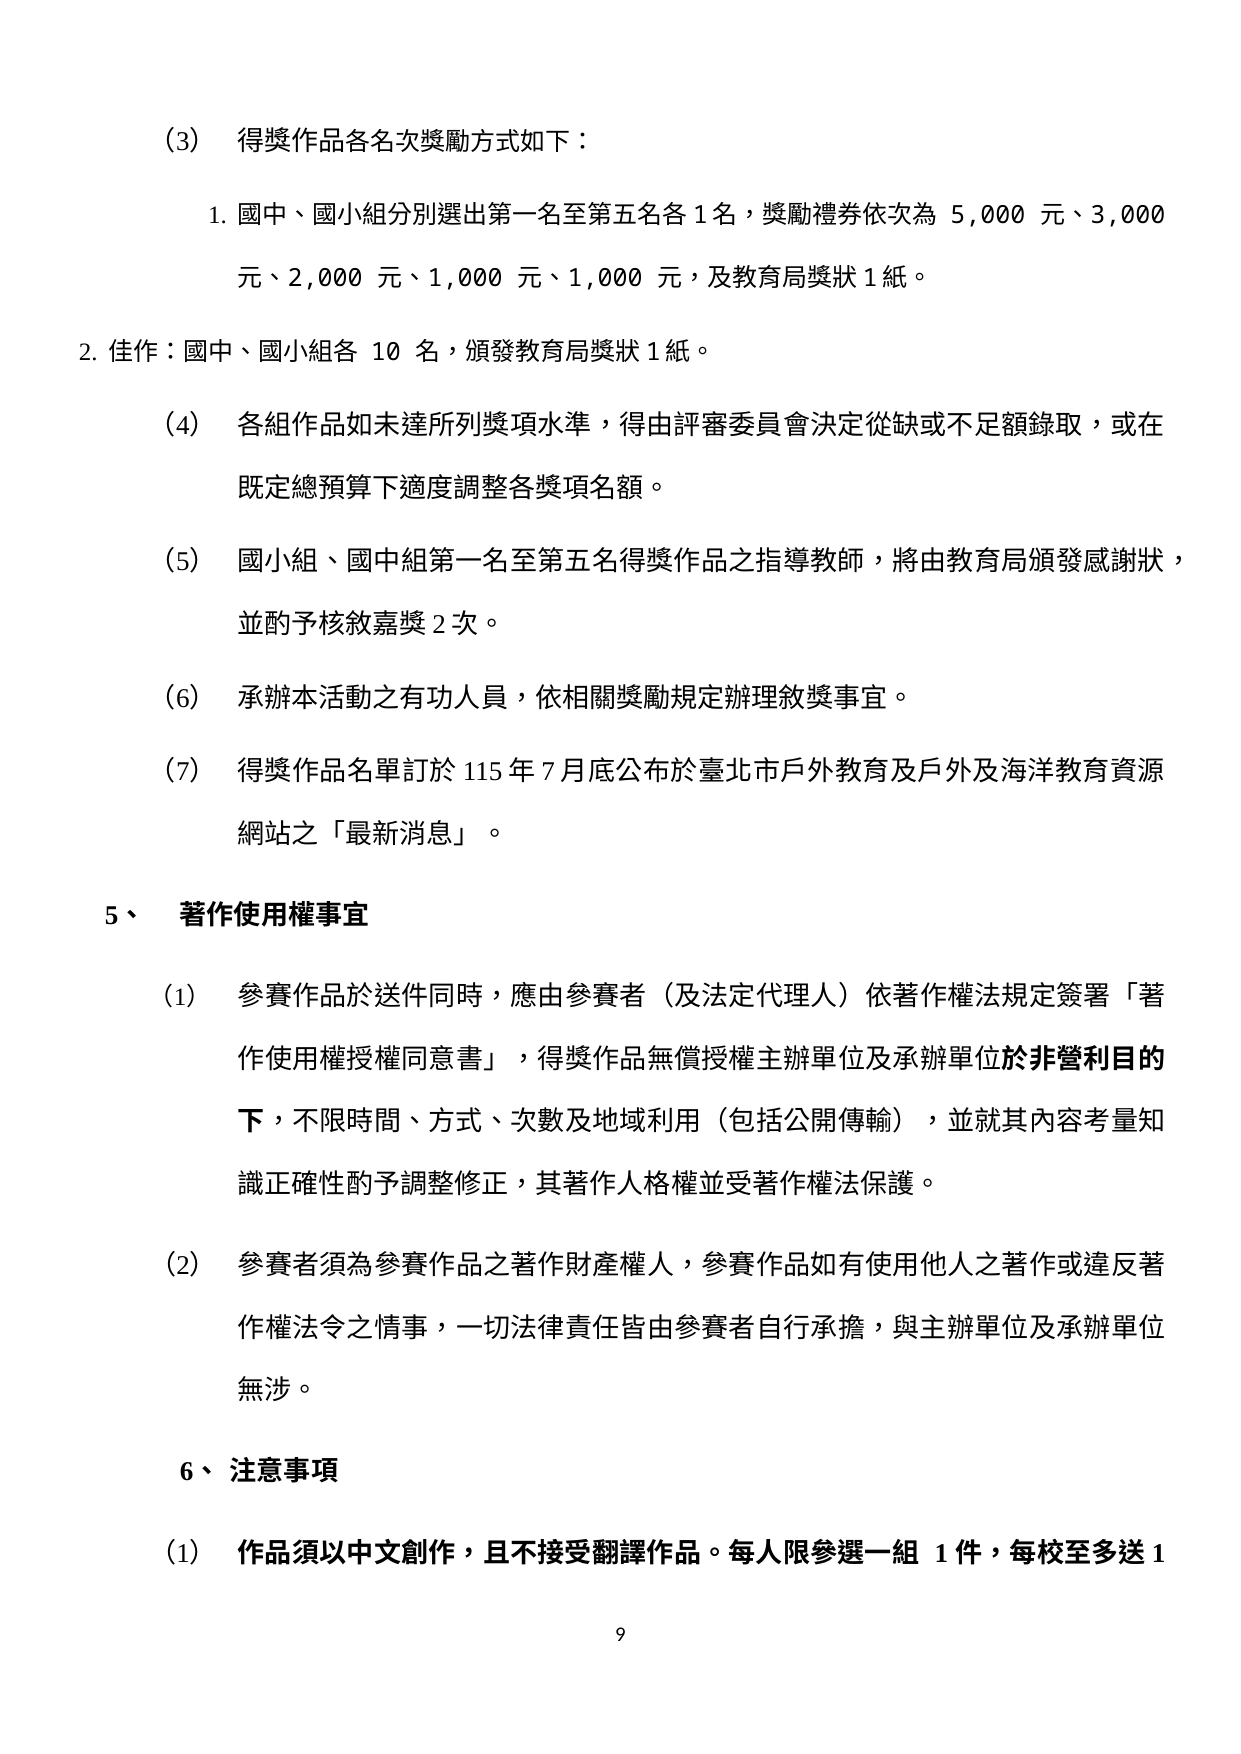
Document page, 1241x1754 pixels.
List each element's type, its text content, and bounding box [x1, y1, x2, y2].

list 參賽者須為參賽作品之著作財產權人，參賽作品如有使用他人之著作或違反著作權法令之情事，一切法律責任皆由參賽者自行承擔，與主辦單位及承辦單位無涉。 [149, 1221, 1165, 1409]
list 國中、國小組分別選出第一名至第五名各1名，獎勵禮券依次為 5,000 元、3,000 元、2,000 元、1,000 元、1,000 元，及教育局獎狀1紙。 [208, 171, 1165, 296]
list 著作使用權事宜 [104, 871, 1165, 934]
list 國小組、國中組第一名至第五名得獎作品之指導教師，將由教育局頒發感謝狀，並酌予核敘嘉獎2次。 [149, 517, 1165, 642]
list 注意事項 [179, 1427, 1165, 1490]
list 作品須以中文創作，且不接受翻譯作品。每人限參選一組 1 件，每校至多送1 [149, 1509, 1165, 1571]
list 佳作：國中、國小組各 10 名，頒發教育局獎狀1紙。 [75, 307, 1165, 370]
list 承辦本活動之有功人員，依相關獎勵規定辦理敘獎事宜。 [149, 654, 1165, 716]
list 得獎作品名單訂於115年7月底公布於臺北市戶外教育及戶外及海洋教育資源網站之「最新消息」。 [149, 727, 1165, 852]
list 各組作品如未達所列獎項水準，得由評審委員會決定從缺或不足額錄取，或在既定總預算下適度調整各獎項名額。 [149, 381, 1165, 506]
list 得獎作品各名次獎勵方式如下： [149, 97, 1165, 160]
list 參賽作品於送件同時，應由參賽者（及法定代理人）依著作權法規定簽署「著作使用權授權同意書」，得獎作品無償授權主辦單位及承辦單位於非營利目的下，不限時間、方式、次數及地域利用（包括公開傳輸），並就其內容考量知識正確性酌予調整修正，其著作人格權並受著作權法保護。 [148, 952, 1165, 1202]
